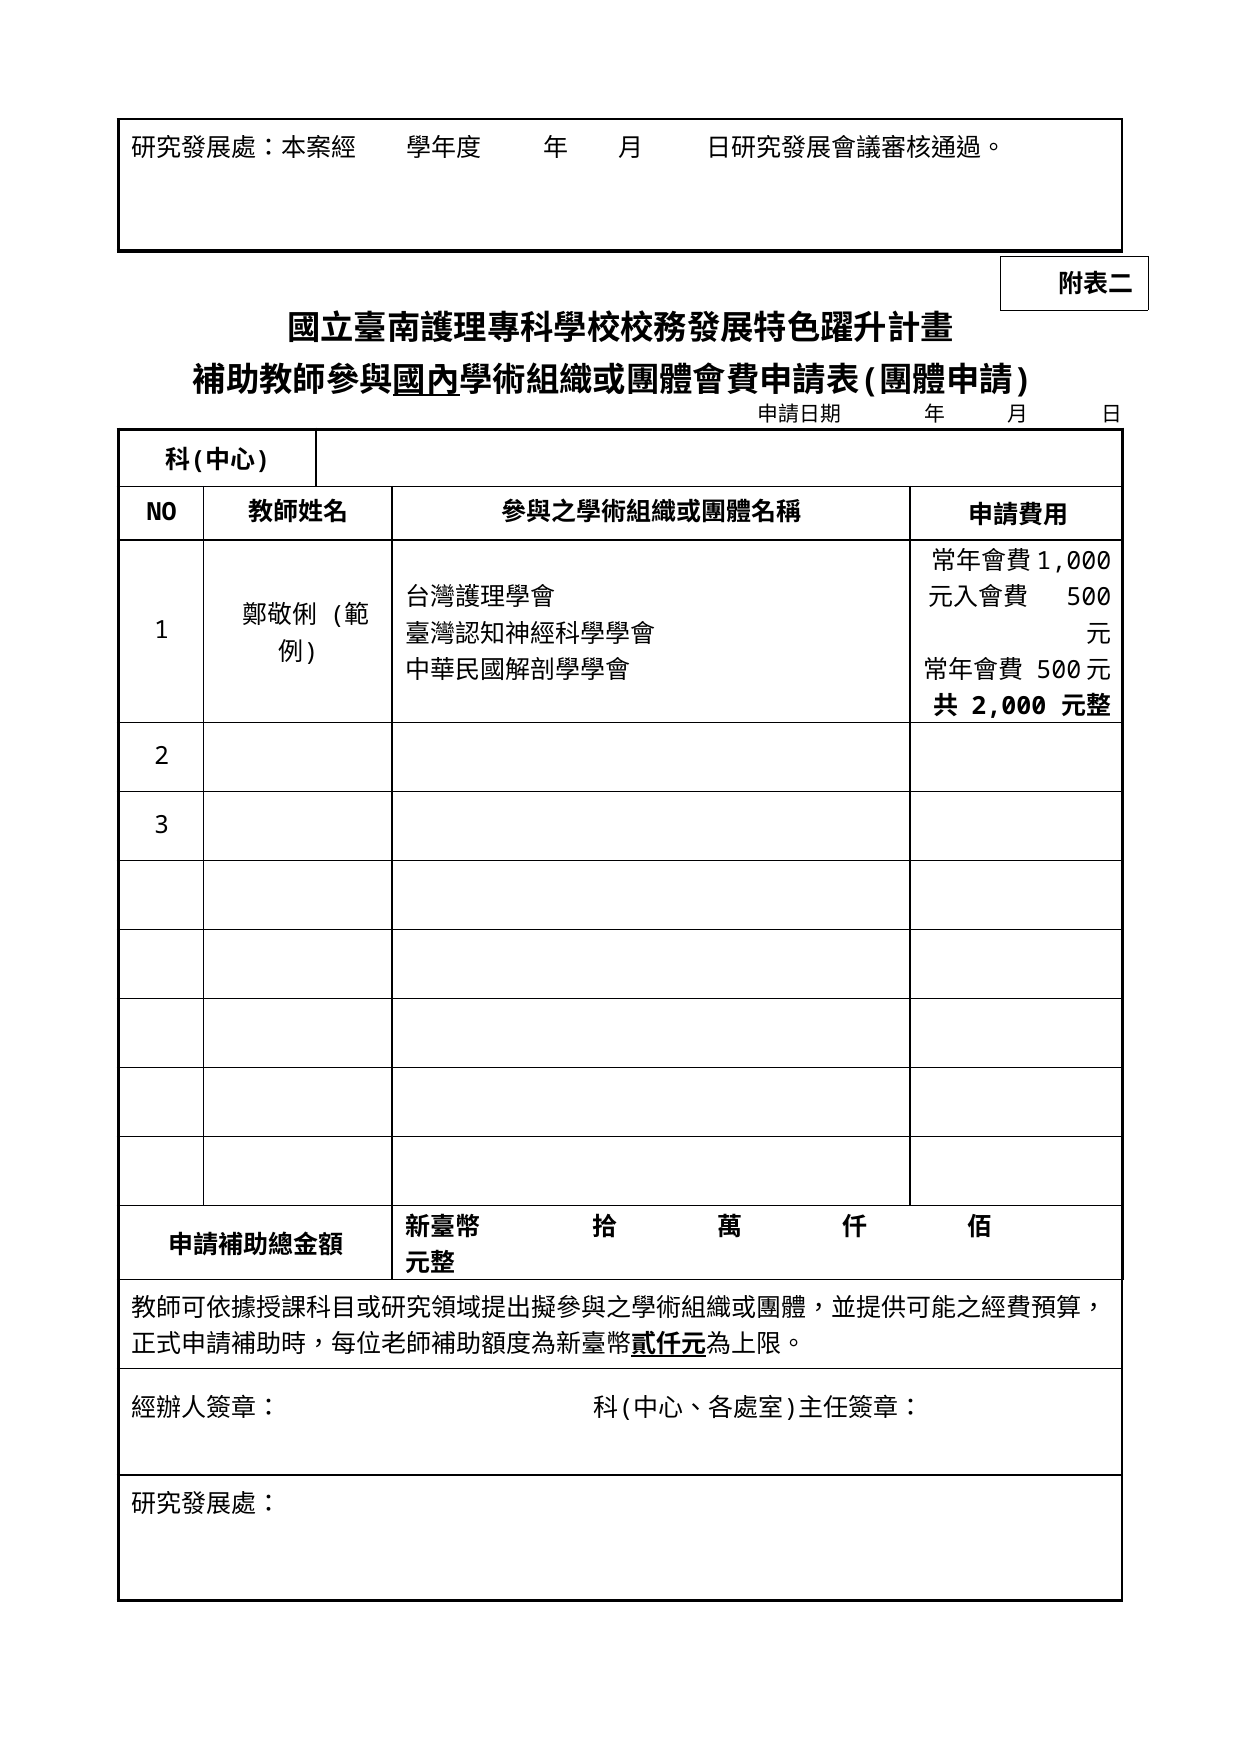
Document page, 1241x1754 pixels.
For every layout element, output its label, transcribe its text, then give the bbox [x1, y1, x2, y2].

table_header 科(中心) [120, 431, 315, 486]
table_cell [204, 792, 391, 860]
text 國立臺南護理專科學校校務發展特色躍升計畫 [118, 314, 1122, 346]
table_cell 教師可依據授課科目或研究領域提出擬參與之學術組織或團體，並提供可能之經費預算，正式申請補助時，每位老師補助額度為新臺幣貳仟元為上限。 [120, 1280, 1121, 1367]
table_cell [393, 723, 909, 791]
table_cell [204, 930, 391, 998]
table_cell 申請補助總金額 [120, 1206, 391, 1278]
table_cell [120, 999, 203, 1067]
table_cell 2 [120, 723, 203, 791]
table_cell 研究發展處：本案經 學年度 年 月 日研究發展會議審核通過。 [120, 120, 1121, 249]
table_cell [204, 723, 391, 791]
table_cell 申請費用 [911, 487, 1121, 539]
table_cell 常年會費1,000元入會費 500元 常年會費 500元 共 2,000 元整 [911, 541, 1121, 722]
text 申請日期 年 月 日 [118, 397, 1122, 427]
table_cell 教師姓名 [204, 487, 391, 539]
table_cell [911, 930, 1121, 998]
table_cell 參與之學術組織或團體名稱 [393, 487, 909, 539]
table_cell 3 [120, 792, 203, 860]
table_cell [393, 792, 909, 860]
table_cell [204, 1137, 391, 1204]
table_cell [120, 930, 203, 998]
table_cell [911, 1137, 1121, 1204]
table_cell 鄭敬俐 (範例) [204, 541, 391, 722]
table_cell [204, 999, 391, 1067]
table_cell [120, 1068, 203, 1136]
table_cell [393, 861, 909, 929]
table_header [317, 431, 1121, 486]
table_cell 台灣護理學會 臺灣認知神經科學學會 中華民國解剖學學會 [393, 541, 909, 722]
table_cell [120, 1137, 203, 1204]
table_cell 新臺幣 拾 萬 仟 佰 元整 [393, 1206, 1121, 1278]
table_cell 研究發展處： [120, 1476, 1121, 1598]
table_cell [393, 1137, 909, 1204]
table_cell NO [120, 487, 203, 539]
table_cell [911, 999, 1121, 1067]
text 附表二 [1015, 264, 1133, 300]
table_cell 1 [120, 541, 203, 722]
table_cell [911, 723, 1121, 791]
table_cell [393, 930, 909, 998]
table_cell [911, 792, 1121, 860]
table_cell [393, 1068, 909, 1136]
table_cell 經辦人簽章： 科(中心、各處室)主任簽章： [120, 1369, 1121, 1474]
table_cell [120, 861, 203, 929]
text 補助教師參與國內學術組織或團體會費申請表(團體申請) [103, 366, 1122, 397]
table_cell [204, 1068, 391, 1136]
table_cell [204, 861, 391, 929]
table_cell [911, 1068, 1121, 1136]
table_cell [393, 999, 909, 1067]
table_cell [911, 861, 1121, 929]
